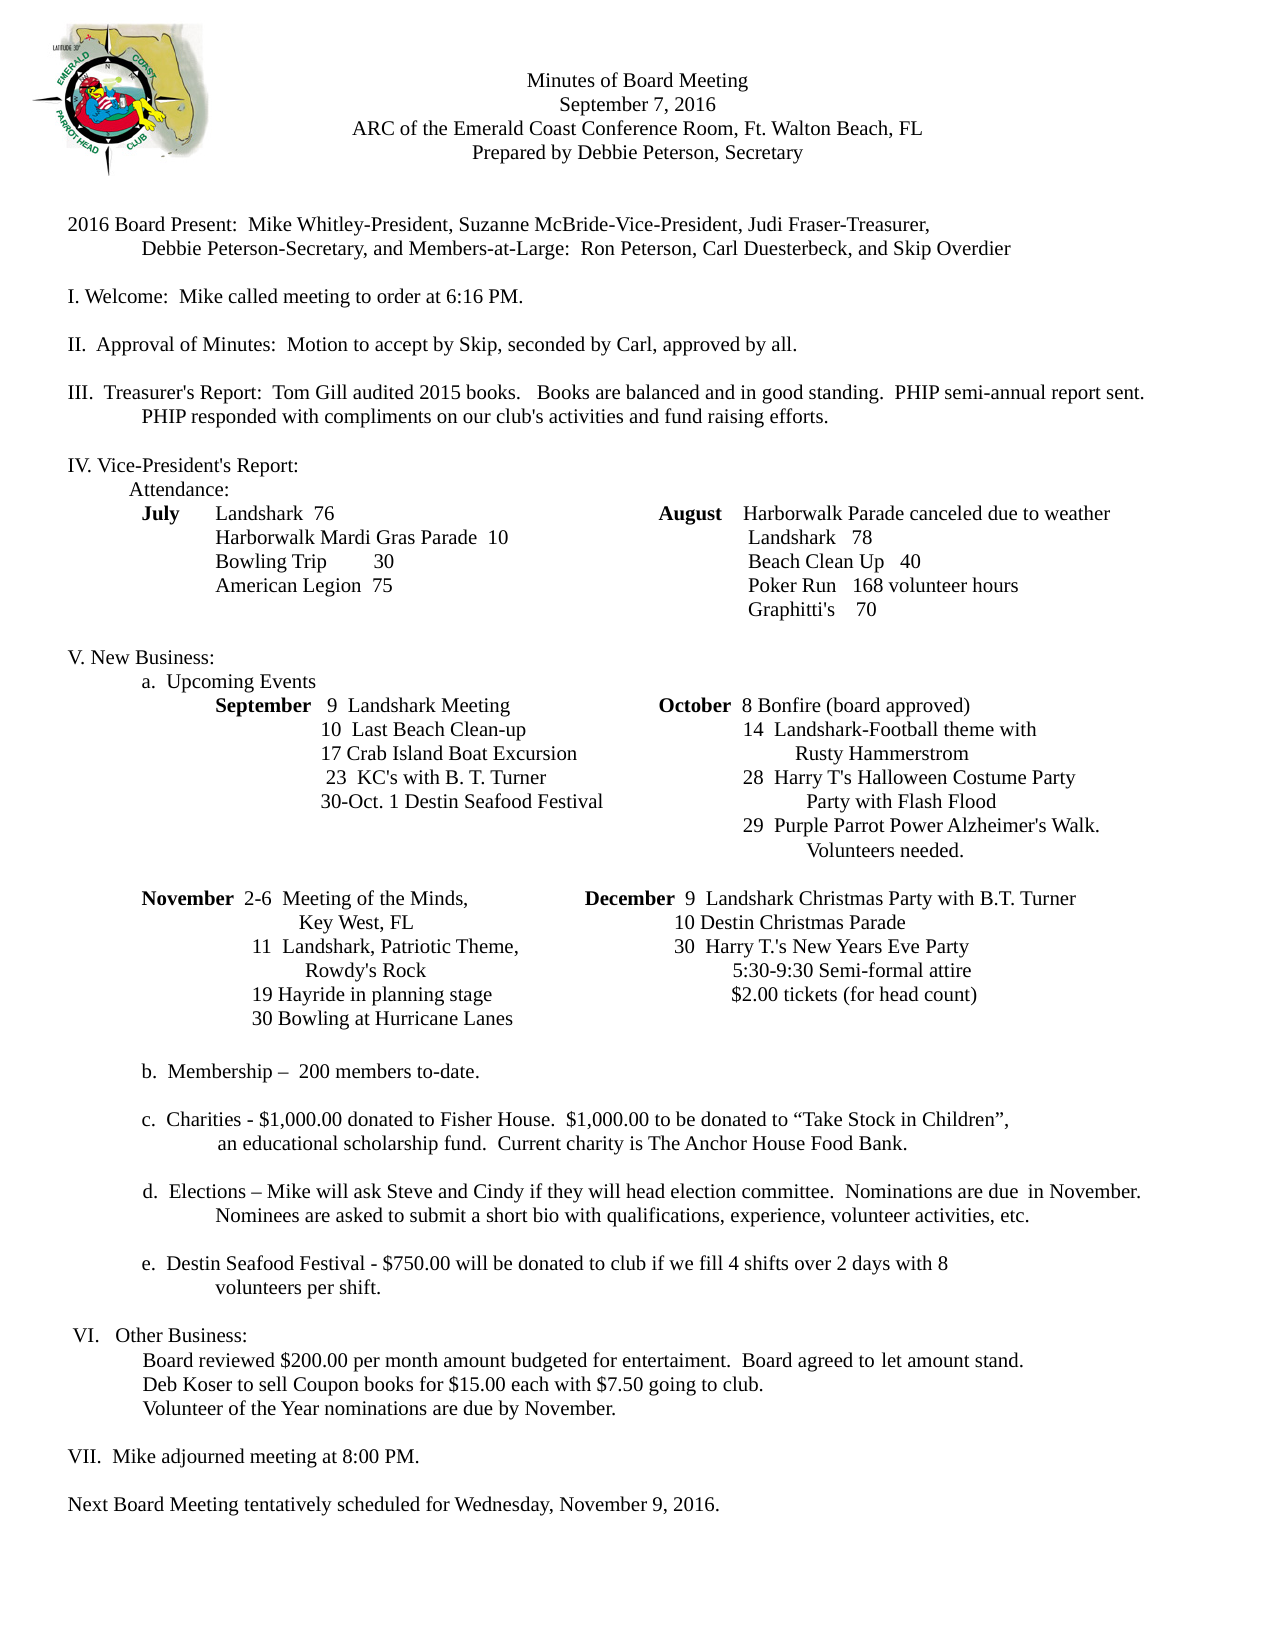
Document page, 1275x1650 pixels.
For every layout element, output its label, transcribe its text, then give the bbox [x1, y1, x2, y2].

text VII. Mike adjourned meeting at 8:00 PM. [67, 1444, 1207, 1468]
list Volunteer of the Year nominations are due by November. [105, 1396, 1207, 1420]
list Approval of Minutes: Motion to accept by Skip, seconded by Carl, approved by all. [67, 332, 1207, 356]
text Harborwalk Mardi Gras Parade 10 Landshark 78 [67, 525, 1207, 549]
text b. Membership – 200 members to-date. [67, 1059, 1207, 1083]
text III. Treasurer's Report: Tom Gill audited 2015 books. Books are balanced and in good standing. PHIP semi-annual report sent. PHIP responded with compliments on our club's activities and fund raising efforts. [67, 380, 1207, 428]
list July Landshark 76 August Harborwalk Parade canceled due to weather [67, 501, 1207, 525]
list Deb Koser to sell Coupon books for $15.00 each with $7.50 going to club. [105, 1372, 1207, 1396]
text 2016 Board Present: Mike Whitley-President, Suzanne McBride-Vice-President, Judi Fraser-Treasurer, [67, 212, 1207, 236]
text 11 Landshark, Patriotic Theme, 30 Harry T.'s New Years Eve Party [67, 934, 1207, 958]
text 19 Hayride in planning stage $2.00 tickets (for head count) [67, 982, 1207, 1006]
text 30 Bowling at Hurricane Lanes [67, 1006, 1207, 1030]
text Key West, FL 10 Destin Christmas Parade [67, 910, 1207, 934]
text c. Charities - $1,000.00 donated to Fisher House. $1,000.00 to be donated to “Take Stock in Children”, [67, 1107, 1207, 1131]
list Vice-President's Report: [67, 452, 1207, 477]
text November 2-6 Meeting of the Minds, December 9 Landshark Christmas Party with B.T. Turner [67, 886, 1207, 910]
list Welcome: Mike called meeting to order at 6:16 PM. [67, 284, 1207, 308]
text Bowling Trip 30 Beach Clean Up 40 [67, 549, 1207, 573]
list Board reviewed $200.00 per month amount budgeted for entertaiment. Board agreed to let amount stand. [105, 1347, 1207, 1372]
text e. Destin Seafood Festival - $750.00 will be donated to club if we fill 4 shifts over 2 days with 8 volunteers per shift. [67, 1251, 1207, 1299]
text Next Board Meeting tentatively scheduled for Wednesday, November 9, 2016. [67, 1492, 1207, 1516]
text Debbie Peterson-Secretary, and Members-at-Large: Ron Peterson, Carl Duesterbeck, and Skip Overdier [67, 236, 1207, 260]
text September 9 Landshark Meeting October 8 Bonfire (board approved) 10 Last Beach Clean-up 14 Landshark-Football theme with 17 Crab Island Boat Excursion Rusty Hammerstrom 23 KC's with B. T. Turner 28 Harry T's Halloween Costume Party 30-Oct. 1 Destin Seafood Festival Party with Flash Flood 29 Purple Parrot Power Alzheimer's Walk. Volunteers needed. [67, 693, 1207, 862]
list Attendance: [67, 477, 1207, 501]
list d. Elections – Mike will ask Steve and Cindy if they will head election committee. Nominations are due in November. Nominees are asked to submit a short bio with qualifications, experience, volunteer activities, etc. [67, 1179, 1207, 1227]
list an educational scholarship fund. Current charity is The Anchor House Food Bank. [180, 1131, 1207, 1155]
text American Legion 75 Poker Run 168 volunteer hours [67, 573, 1207, 597]
text VI. Other Business: [67, 1323, 1207, 1347]
text Minutes of Board Meeting [219, 67, 1207, 92]
list New Business: [67, 645, 1207, 669]
text Prepared by Debbie Peterson, Secretary [219, 140, 1207, 164]
text Graphitti's 70 [67, 597, 1207, 645]
picture [32, 13, 219, 176]
text September 7, 2016 [219, 92, 1207, 116]
text ARC of the Emerald Coast Conference Room, Ft. Walton Beach, FL [219, 116, 1207, 140]
text a. Upcoming Events [67, 669, 1207, 693]
text Rowdy's Rock 5:30-9:30 Semi-formal attire [67, 958, 1207, 982]
